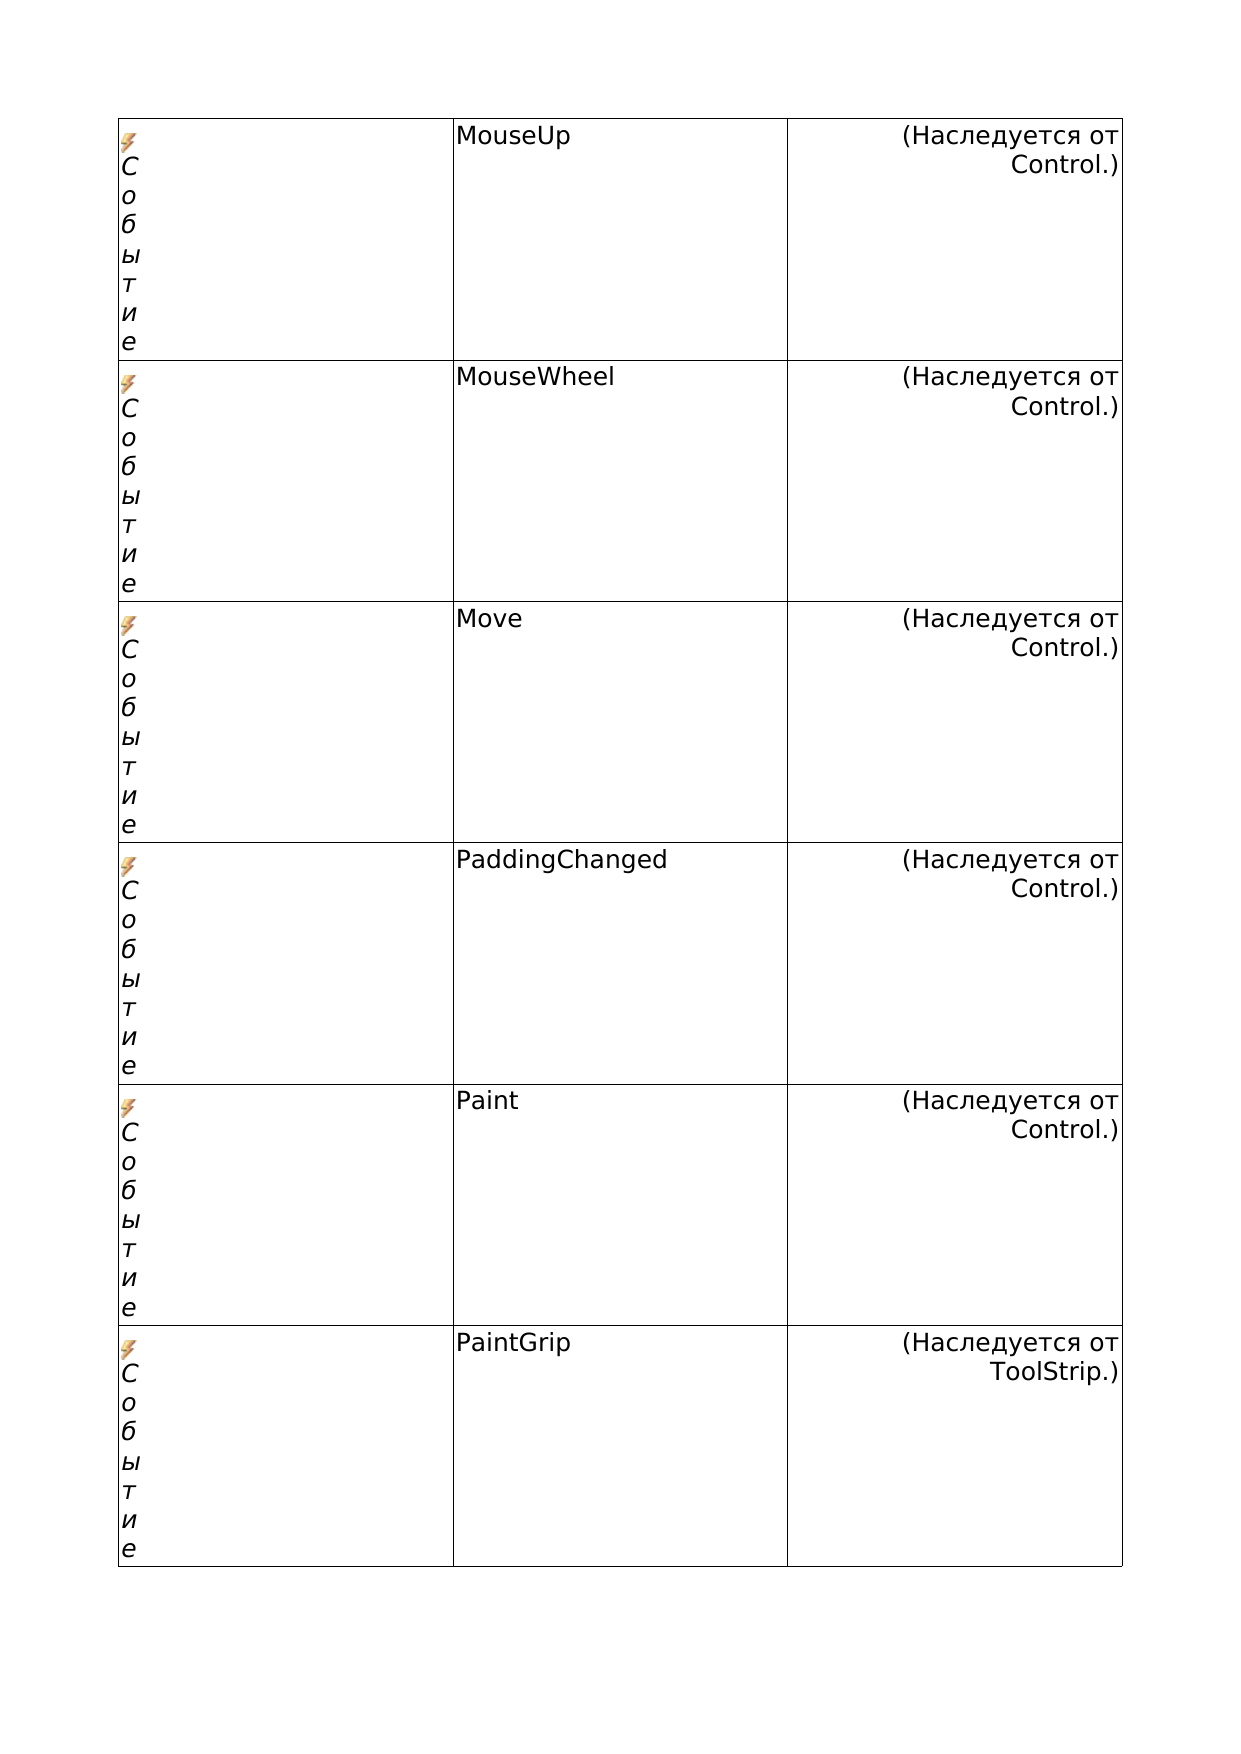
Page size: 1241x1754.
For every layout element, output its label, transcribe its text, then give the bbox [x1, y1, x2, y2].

table_cell [119, 1085, 453, 1325]
table_cell MouseUp [454, 119, 787, 359]
table_cell [119, 119, 453, 359]
table_cell (Наследуется от Control.) [788, 361, 1122, 601]
table_cell [119, 361, 453, 601]
picture [121, 1340, 137, 1360]
table_cell [119, 602, 453, 842]
table_cell (Наследуется от Control.) [788, 119, 1122, 359]
table_cell MouseWheel [454, 361, 787, 601]
picture [121, 857, 137, 877]
table_cell PaintGrip [454, 1326, 787, 1566]
table_cell [119, 843, 453, 1083]
table_cell (Наследуется от ToolStrip.) [788, 1326, 1122, 1566]
table_cell Paint [454, 1085, 787, 1325]
picture [121, 616, 137, 636]
table_cell [119, 1326, 453, 1566]
table_cell (Наследуется от Control.) [788, 843, 1122, 1083]
table_cell (Наследуется от Control.) [788, 1085, 1122, 1325]
picture [121, 1099, 137, 1118]
picture [121, 375, 137, 394]
table_cell Move [454, 602, 787, 842]
picture [121, 133, 137, 153]
table_cell (Наследуется от Control.) [788, 602, 1122, 842]
table_cell PaddingChanged [454, 843, 787, 1083]
